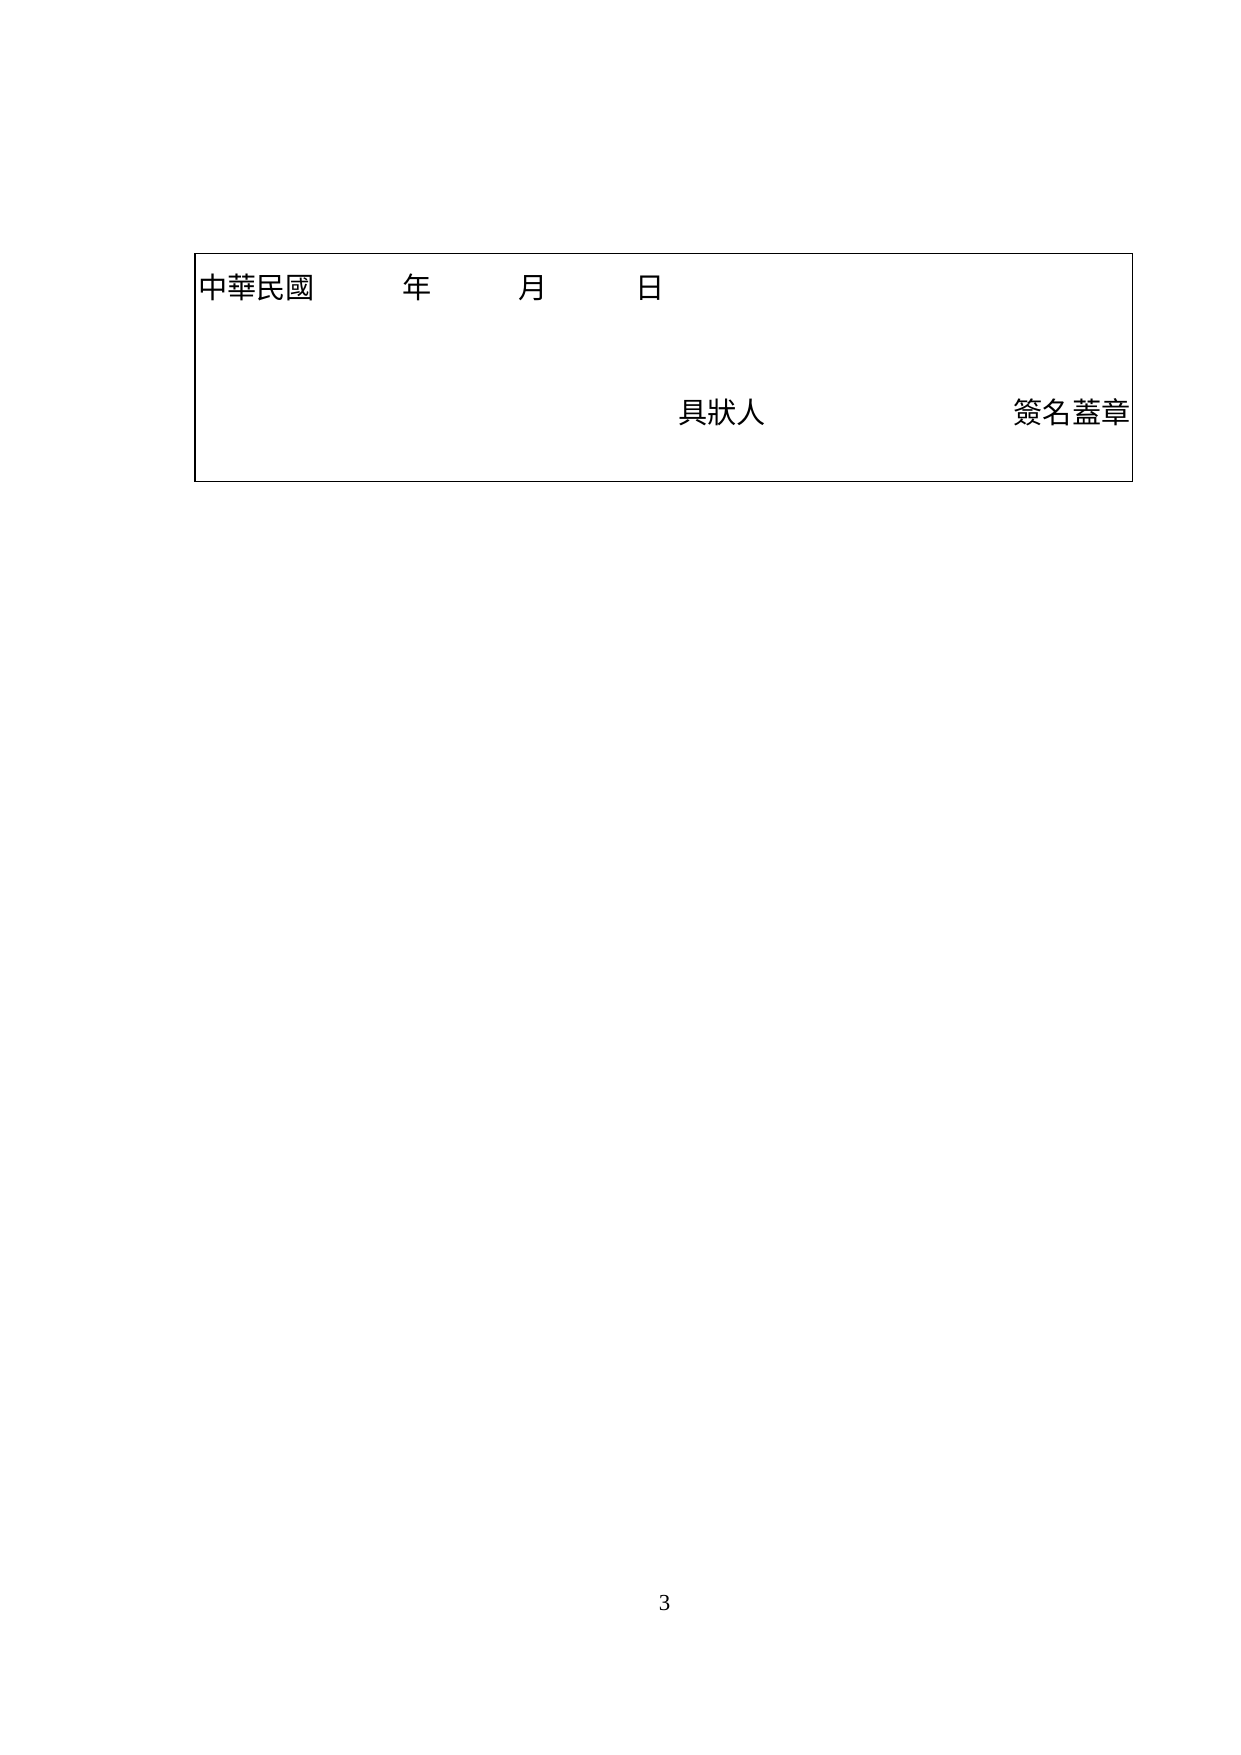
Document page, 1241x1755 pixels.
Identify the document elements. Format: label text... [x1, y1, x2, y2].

table_cell 中華民國 年 月 日 具狀人 簽名蓋章 [196, 254, 1132, 481]
